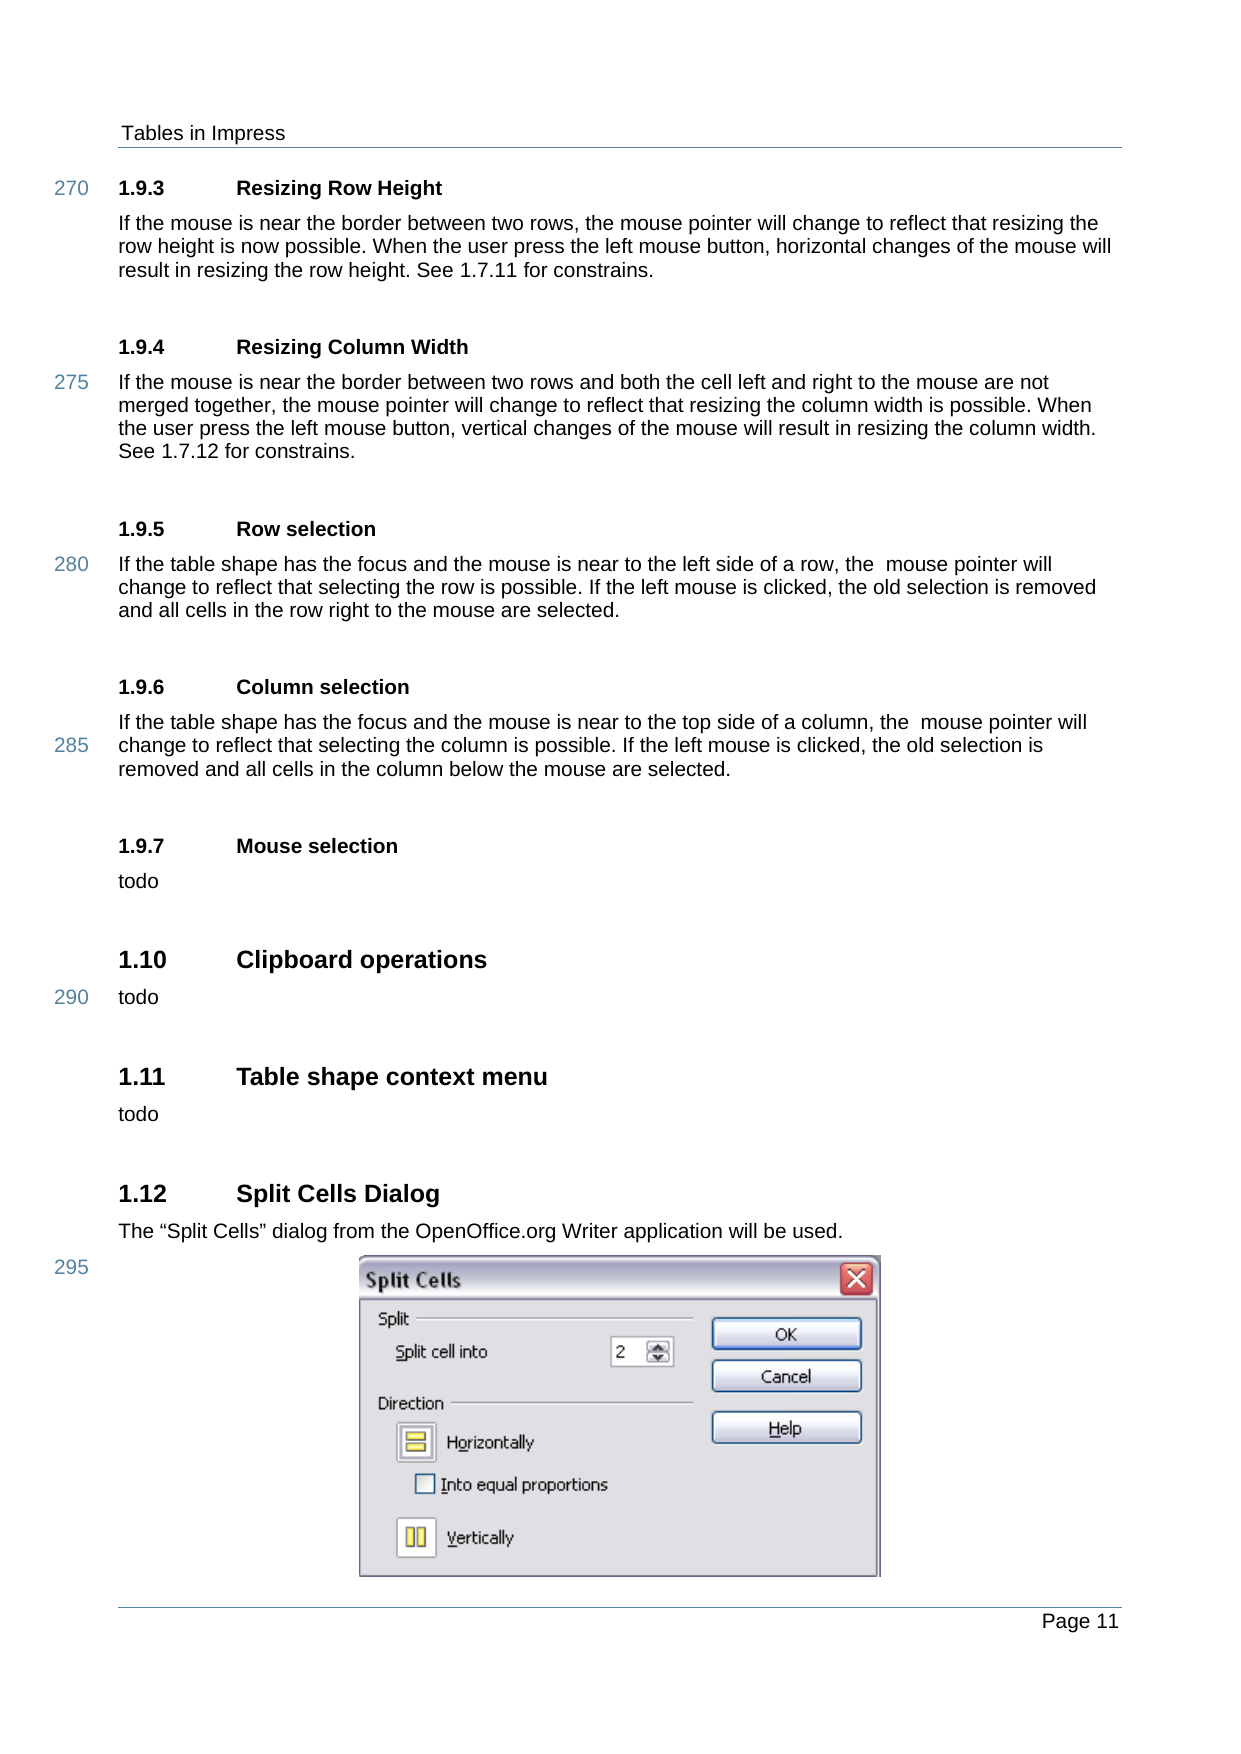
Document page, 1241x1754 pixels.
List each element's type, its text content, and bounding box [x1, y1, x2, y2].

subtitle Column selection [118, 676, 1122, 699]
subtitle Split Cells Dialog [118, 1180, 1122, 1208]
picture [359, 1255, 881, 1577]
text todo [118, 1103, 1122, 1126]
text If the mouse is near the border between two rows and both the cell left and right to the mouse are not merged together, the mouse pointer will change to reflect that resizing the column width is possible. When the user press the left mouse button, vertical changes of the mouse will result in resizing the column width. See 1.7.12 for constrains. [118, 370, 1122, 463]
text If the table shape has the focus and the mouse is near to the top side of a column, the mouse pointer will change to reflect that selecting the column is possible. If the left mouse is clicked, the old selection is removed and all cells in the column below the mouse are selected. [118, 711, 1122, 780]
subtitle Resizing Column Width [118, 335, 1122, 358]
subtitle Resizing Row Height [118, 177, 1122, 200]
subtitle Row selection [118, 517, 1122, 540]
text todo [118, 869, 1122, 892]
text todo [118, 986, 1122, 1009]
subtitle Mouse selection [118, 834, 1122, 857]
subtitle Table shape context menu [118, 1063, 1122, 1091]
text If the mouse is near the border between two rows, the mouse pointer will change to reflect that resizing the row height is now possible. When the user press the left mouse button, horizontal changes of the mouse will result in resizing the row height. See 1.7.11 for constrains. [118, 212, 1122, 281]
text The “Split Cells” dialog from the OpenOffice.org Writer application will be used. [118, 1219, 1122, 1243]
text If the table shape has the focus and the mouse is near to the left side of a row, the mouse pointer will change to reflect that selecting the row is possible. If the left mouse is clicked, the old selection is removed and all cells in the row right to the mouse are selected. [118, 552, 1122, 622]
subtitle Clipboard operations [118, 946, 1122, 974]
